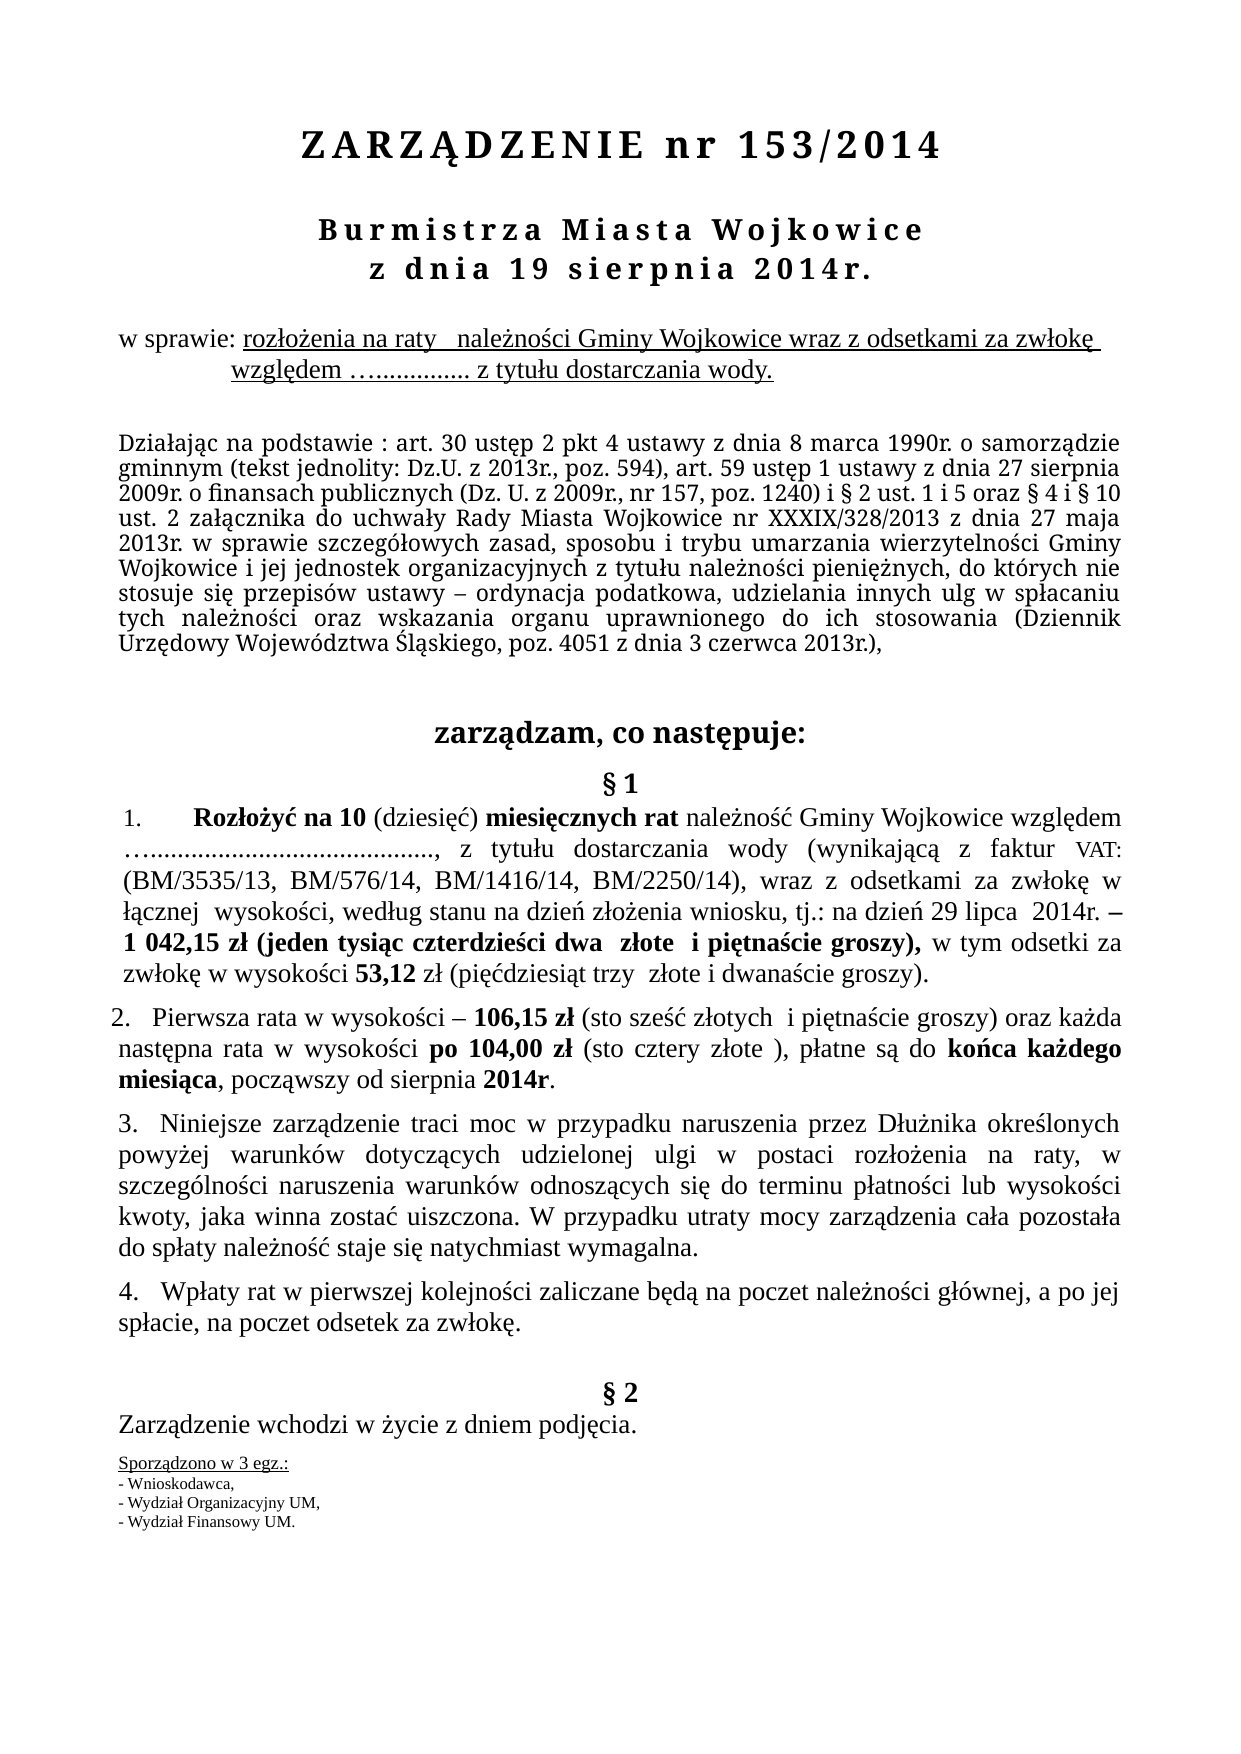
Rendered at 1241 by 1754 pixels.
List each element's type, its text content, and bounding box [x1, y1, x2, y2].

subtitle Burmistrza Miasta Wojkowice [118, 209, 1122, 248]
text z dnia 19 sierpnia 2014r. [118, 248, 1122, 288]
subtitle ZARZĄDZENIE nr 153/2014 [118, 118, 1122, 169]
text zarządzam, co następuje: [118, 712, 1122, 752]
text 3. Niniejsze zarządzenie traci moc w przypadku naruszenia przez Dłużnika określonych powyżej warunków dotyczących udzielonej ulgi w postaci rozłożenia na raty, w szczególności naruszenia warunków odnoszących się do terminu płatności lub wysokości kwoty, jaka winna zostać uiszczona. W przypadku utraty mocy zarządzenia cała pozostała do spłaty należność staje się natychmiast wymagalna. [75, 1107, 1122, 1262]
text § 2 [118, 1375, 1122, 1408]
text Działając na podstawie : art. 30 ustęp 2 pkt 4 ustawy z dnia 8 marca 1990r. o samorządzie gminnym (tekst jednolity: Dz.U. z 2013r., poz. 594), art. 59 ustęp 1 ustawy z dnia 27 sierpnia 2009r. o finansach publicznych (Dz. U. z 2009r., nr 157, poz. 1240) i § 2 ust. 1 i 5 oraz § 4 i § 10 ust. 2 załącznika do uchwały Rady Miasta Wojkowice nr XXXIX/328/2013 z dnia 27 maja 2013r. w sprawie szczegółowych zasad, sposobu i trybu umarzania wierzytelności Gminy Wojkowice i jej jednostek organizacyjnych z tytułu należności pieniężnych, do których nie stosuje się przepisów ustawy – ordynacja podatkowa, udzielania innych ulg w spłacaniu tych należności oraz wskazania organu uprawnionego do ich stosowania (Dziennik Urzędowy Województwa Śląskiego, poz. 4051 z dnia 3 czerwca 2013r.), [118, 431, 1122, 656]
text - Wydział Organizacyjny UM, [118, 1493, 1122, 1512]
text Zarządzenie wchodzi w życie z dniem podjęcia. [118, 1408, 1122, 1439]
text w sprawie: rozłożenia na raty należności Gminy Wojkowice wraz z odsetkami za zwłokę względem ….............. z tytułu dostarczania wody. [118, 322, 1122, 384]
text - Wydział Finansowy UM. [118, 1512, 1122, 1531]
list Rozłożyć na 10 (dziesięć) miesięcznych rat należność Gminy Wojkowice względem ….........................................., z tytułu dostarczania wody (wynikającą z faktur VAT: (BM/3535/13, BM/576/14, BM/1416/14, BM/2250/14), wraz z odsetkami za zwłokę w łącznej wysokości, według stanu na dzień złożenia wniosku, tj.: na dzień 29 lipca 2014r. – 1 042,15 zł (jeden tysiąc czterdzieści dwa złote i piętnaście groszy), w tym odsetki za zwłokę w wysokości 53,12 zł (pięćdziesiąt trzy złote i dwanaście groszy). [123, 801, 1122, 988]
text 4. Wpłaty rat w pierwszej kolejności zaliczane będą na poczet należności głównej, a po jej spłacie, na poczet odsetek za zwłokę. [75, 1275, 1122, 1337]
text § 1 [118, 764, 1122, 801]
text - Wnioskodawca, [118, 1473, 1122, 1493]
text Sporządzono w 3 egz.: [118, 1452, 1084, 1473]
text 2. Pierwsza rata w wysokości – 106,15 zł (sto sześć złotych i piętnaście groszy) oraz każda następna rata w wysokości po 104,00 zł (sto cztery złote ), płatne są do końca każdego miesiąca, począwszy od sierpnia 2014r. [75, 1001, 1122, 1094]
